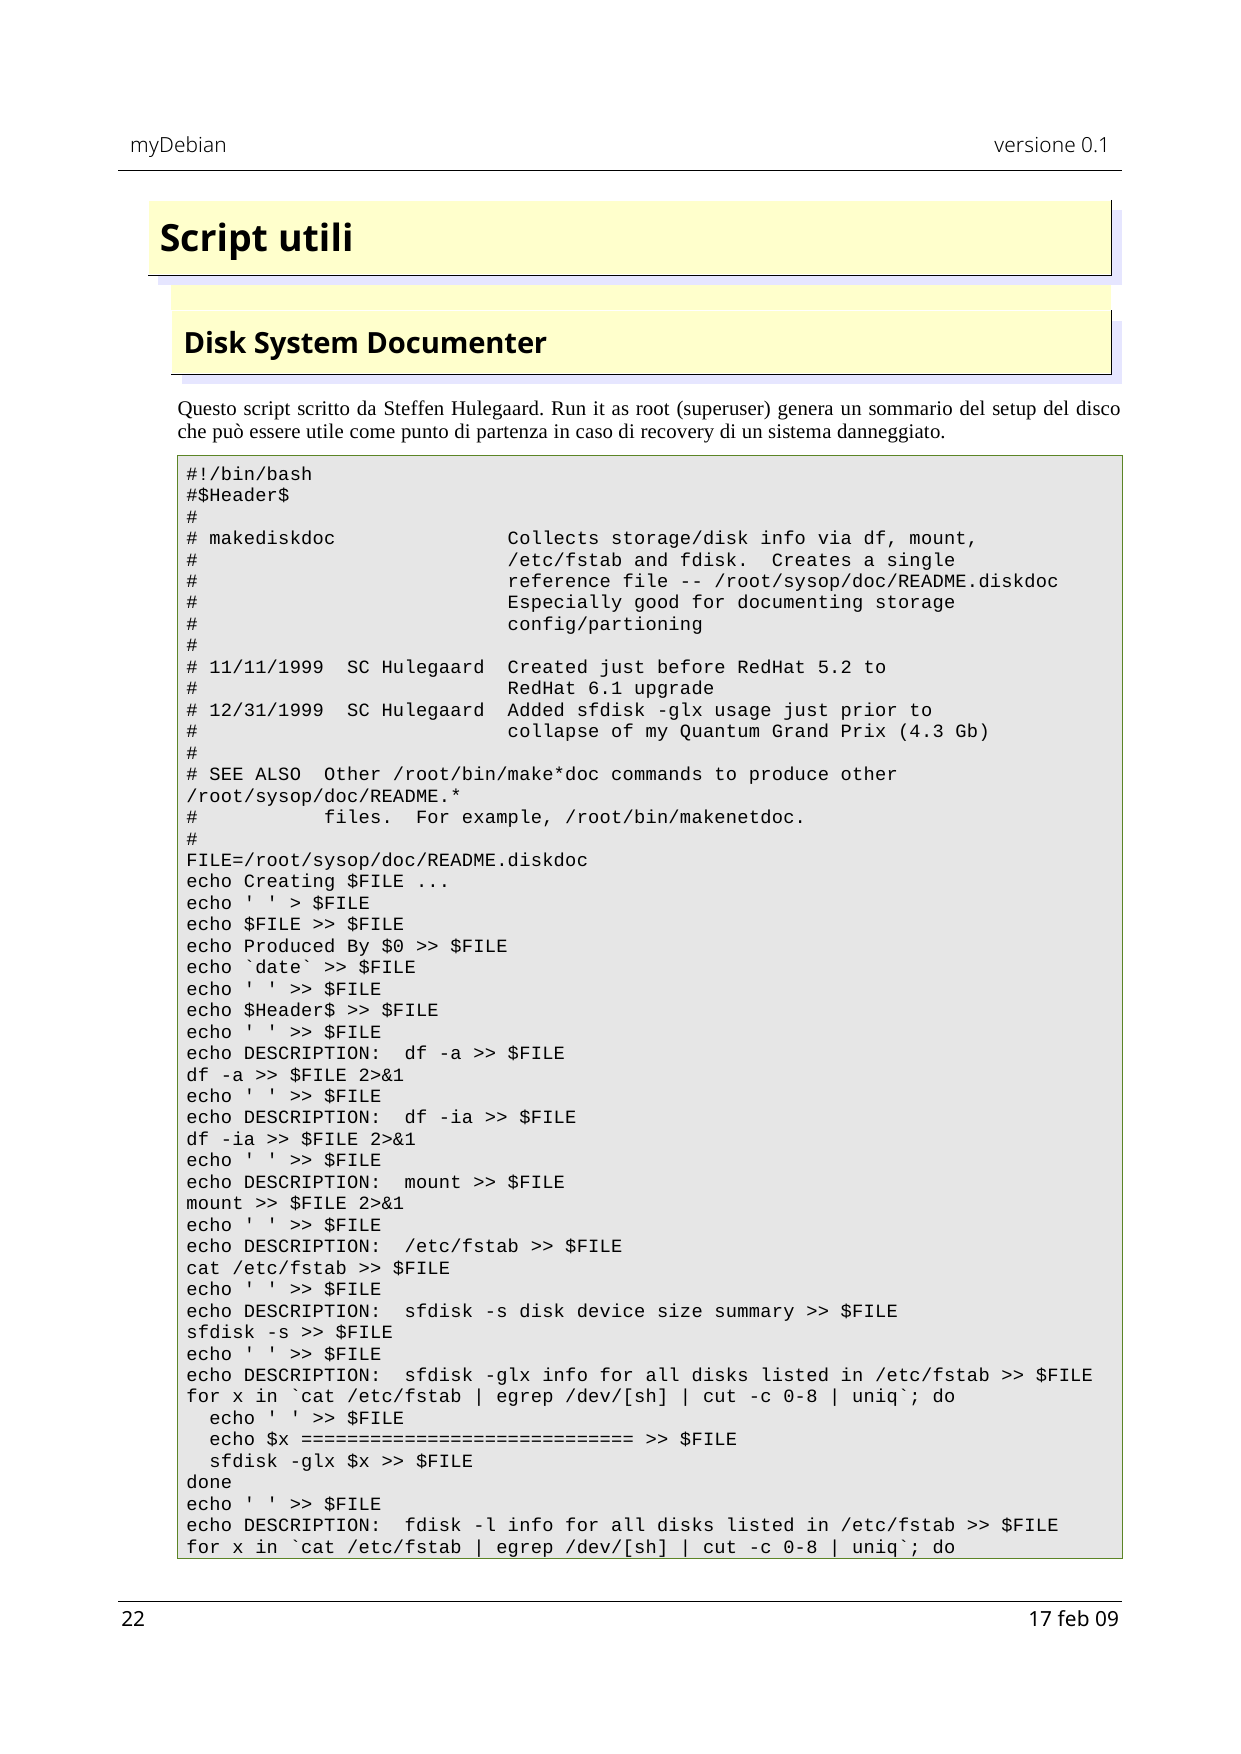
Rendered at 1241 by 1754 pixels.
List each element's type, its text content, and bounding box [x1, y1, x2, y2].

text # SEE ALSO Other /root/bin/make*doc commands to produce other /root/sysop/doc/README.* [178, 756, 1122, 798]
text echo $FILE >> $FILE [178, 906, 1122, 927]
text echo DESCRIPTION: /etc/fstab >> $FILE [178, 1228, 1122, 1249]
text Questo script scritto da Steffen Hulegaard. Run it as root (superuser) genera un sommario del setup del disco che può essere utile come punto di partenza in caso di recovery di un sistema danneggiato. [177, 397, 1122, 443]
text echo `date` >> $FILE [178, 949, 1122, 970]
text echo Produced By $0 >> $FILE [178, 927, 1122, 949]
text # /etc/fstab and fdisk. Creates a single [178, 541, 1122, 562]
text # [178, 734, 1122, 756]
text cat /etc/fstab >> $FILE [178, 1249, 1122, 1271]
text echo ' ' > $FILE [178, 884, 1122, 906]
text #$Header$ [178, 477, 1122, 498]
text echo DESCRIPTION: fdisk -l info for all disks listed in /etc/fstab >> $FILE [178, 1507, 1122, 1528]
text df -a >> $FILE 2>&1 [178, 1056, 1122, 1077]
text echo ' ' >> $FILE [178, 1399, 1122, 1421]
text done [178, 1464, 1122, 1485]
text echo $Header$ >> $FILE [178, 992, 1122, 1013]
text # [178, 820, 1122, 841]
text echo ' ' >> $FILE [178, 1485, 1122, 1507]
text echo ' ' >> $FILE [178, 970, 1122, 992]
subtitle Script utili [149, 201, 1111, 274]
text # [178, 627, 1122, 648]
text echo $x ============================= >> $FILE [178, 1421, 1122, 1442]
text # reference file -- /root/sysop/doc/README.diskdoc [178, 562, 1122, 584]
text echo DESCRIPTION: df -a >> $FILE [178, 1034, 1122, 1056]
text # RedHat 6.1 upgrade [178, 670, 1122, 691]
text df -ia >> $FILE 2>&1 [178, 1120, 1122, 1142]
text # config/partioning [178, 605, 1122, 627]
text # files. For example, /root/bin/makenetdoc. [178, 798, 1122, 820]
text sfdisk -s >> $FILE [178, 1313, 1122, 1335]
text for x in `cat /etc/fstab | egrep /dev/[sh] | cut -c 0-8 | uniq`; do [178, 1528, 1122, 1558]
text echo ' ' >> $FILE [178, 1335, 1122, 1356]
text echo ' ' >> $FILE [178, 1206, 1122, 1228]
text #!/bin/bash [178, 456, 1122, 477]
text # Especially good for documenting storage [178, 584, 1122, 605]
text echo DESCRIPTION: df -ia >> $FILE [178, 1099, 1122, 1120]
text # [178, 498, 1122, 519]
text FILE=/root/sysop/doc/README.diskdoc [178, 841, 1122, 863]
text echo ' ' >> $FILE [178, 1142, 1122, 1163]
text sfdisk -glx $x >> $FILE [178, 1442, 1122, 1464]
text echo ' ' >> $FILE [178, 1013, 1122, 1034]
text # makediskdoc Collects storage/disk info via df, mount, [178, 519, 1122, 541]
text echo DESCRIPTION: sfdisk -s disk device size summary >> $FILE [178, 1292, 1122, 1313]
text for x in `cat /etc/fstab | egrep /dev/[sh] | cut -c 0-8 | uniq`; do [178, 1378, 1122, 1399]
text echo DESCRIPTION: mount >> $FILE [178, 1163, 1122, 1185]
text # 11/11/1999 SC Hulegaard Created just before RedHat 5.2 to [178, 648, 1122, 670]
text echo Creating $FILE ... [178, 863, 1122, 884]
text echo ' ' >> $FILE [178, 1271, 1122, 1292]
subtitle Disk System Documenter [172, 311, 1111, 373]
text echo DESCRIPTION: sfdisk -glx info for all disks listed in /etc/fstab >> $FILE [178, 1356, 1122, 1378]
text # 12/31/1999 SC Hulegaard Added sfdisk -glx usage just prior to [178, 691, 1122, 713]
text mount >> $FILE 2>&1 [178, 1185, 1122, 1206]
text # collapse of my Quantum Grand Prix (4.3 Gb) [178, 713, 1122, 734]
text echo ' ' >> $FILE [178, 1077, 1122, 1099]
